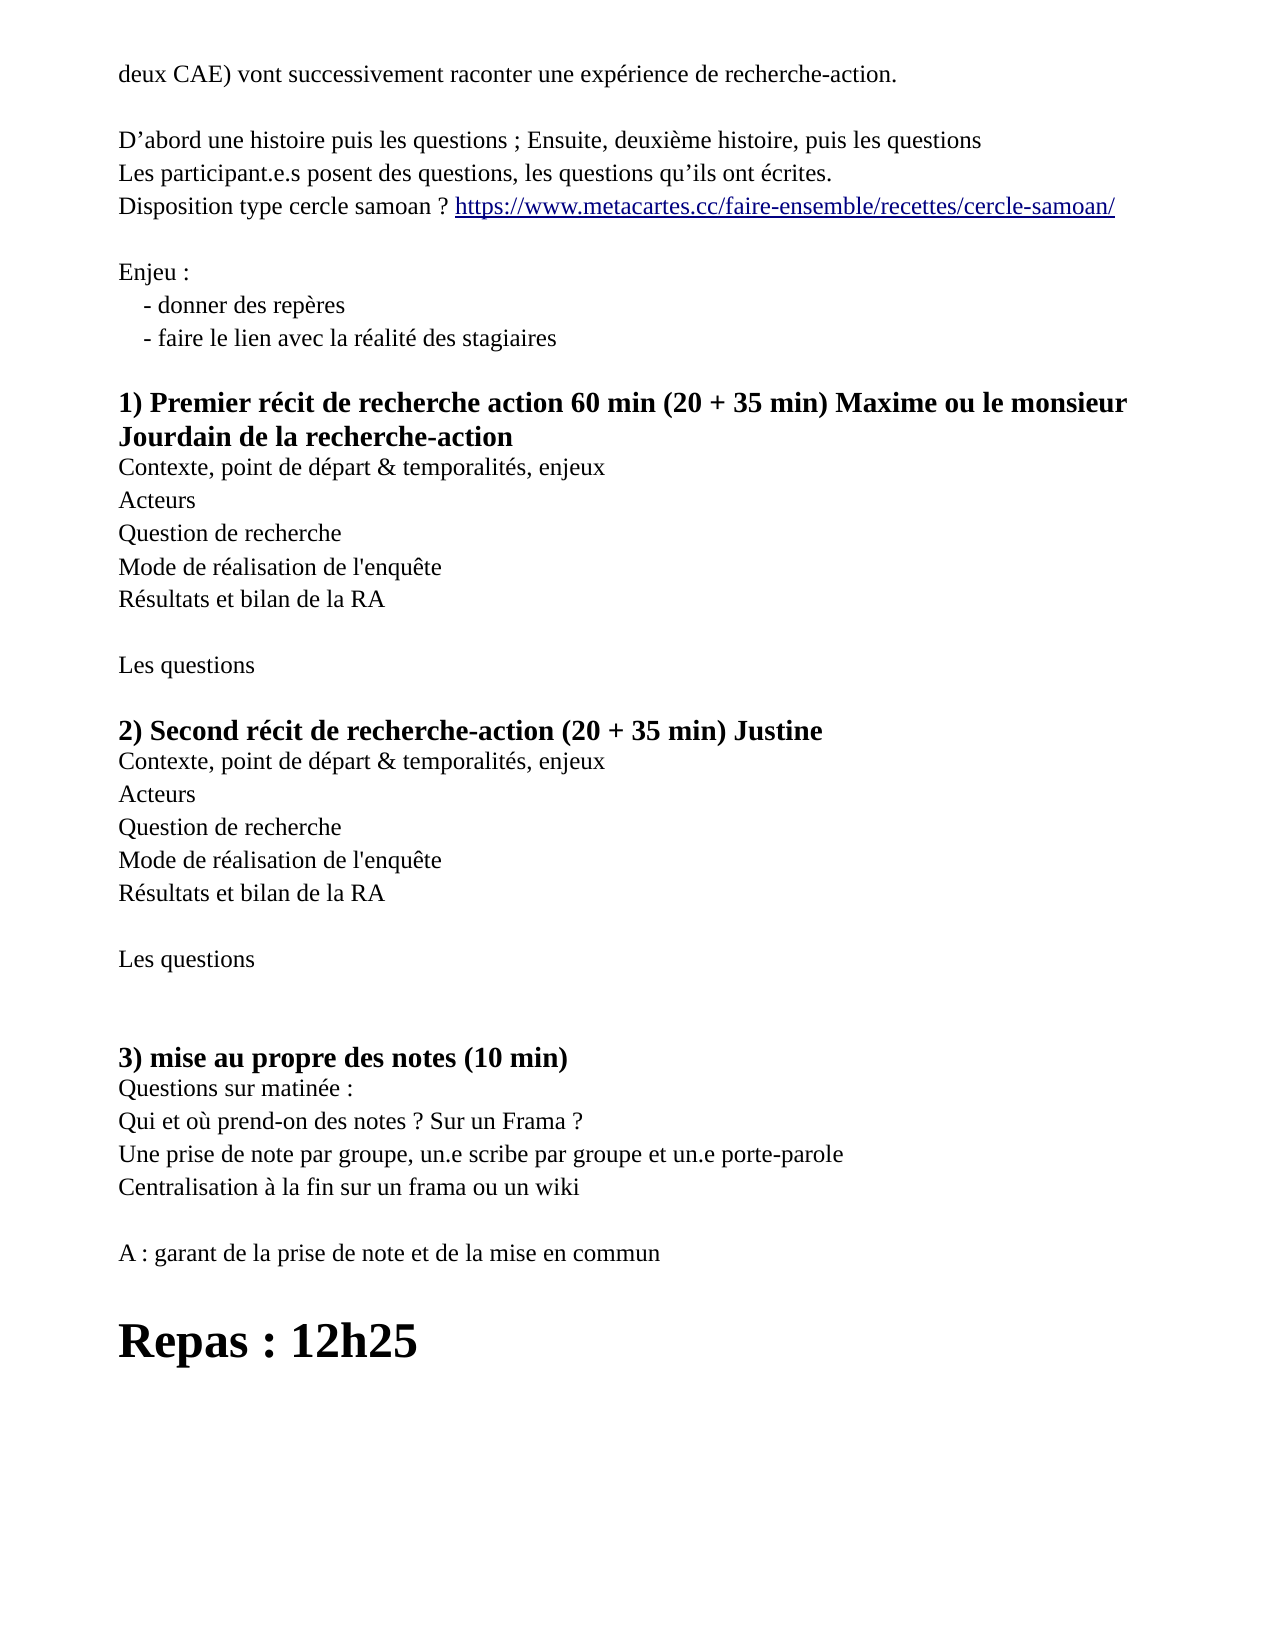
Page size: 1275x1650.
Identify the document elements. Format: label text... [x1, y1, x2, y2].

subtitle 2) Second récit de recherche-action (20 + 35 min) Justine [118, 713, 1216, 746]
subtitle 1) Premier récit de recherche action 60 min (20 + 35 min) Maxime ou le monsieur Jourdain de la recherche-action [118, 385, 1216, 452]
subtitle 3) mise au propre des notes (10 min) [118, 1040, 1216, 1073]
text Contexte, point de départ & temporalités, enjeux Acteurs Question de recherche Mode de réalisation de l'enquête Résultats et bilan de la RA Les questions [118, 746, 1216, 1006]
text Contexte, point de départ & temporalités, enjeux Acteurs Question de recherche Mode de réalisation de l'enquête Résultats et bilan de la RA Les questions [118, 452, 1216, 679]
text Questions sur matinée : Qui et où prend-on des notes ? Sur un Frama ? Une prise de note par groupe, un.e scribe par groupe et un.e porte-parole Centralisation à la fin sur un frama ou un wiki A : garant de la prise de note et de la mise en commun [118, 1073, 1216, 1267]
text deux CAE) vont successivement raconter une expérience de recherche-action. D’abord une histoire puis les questions ; Ensuite, deuxième histoire, puis les questions Les participant.e.s posent des questions, les questions qu’ils ont écrites. Disposition type cercle samoan ? https://www.metacartes.cc/faire-ensemble/recettes/cercle-samoan/ Enjeu : - donner des repères - faire le lien avec la réalité des stagiaires [118, 59, 1216, 352]
subtitle Repas : 12h25 [118, 1311, 1216, 1368]
